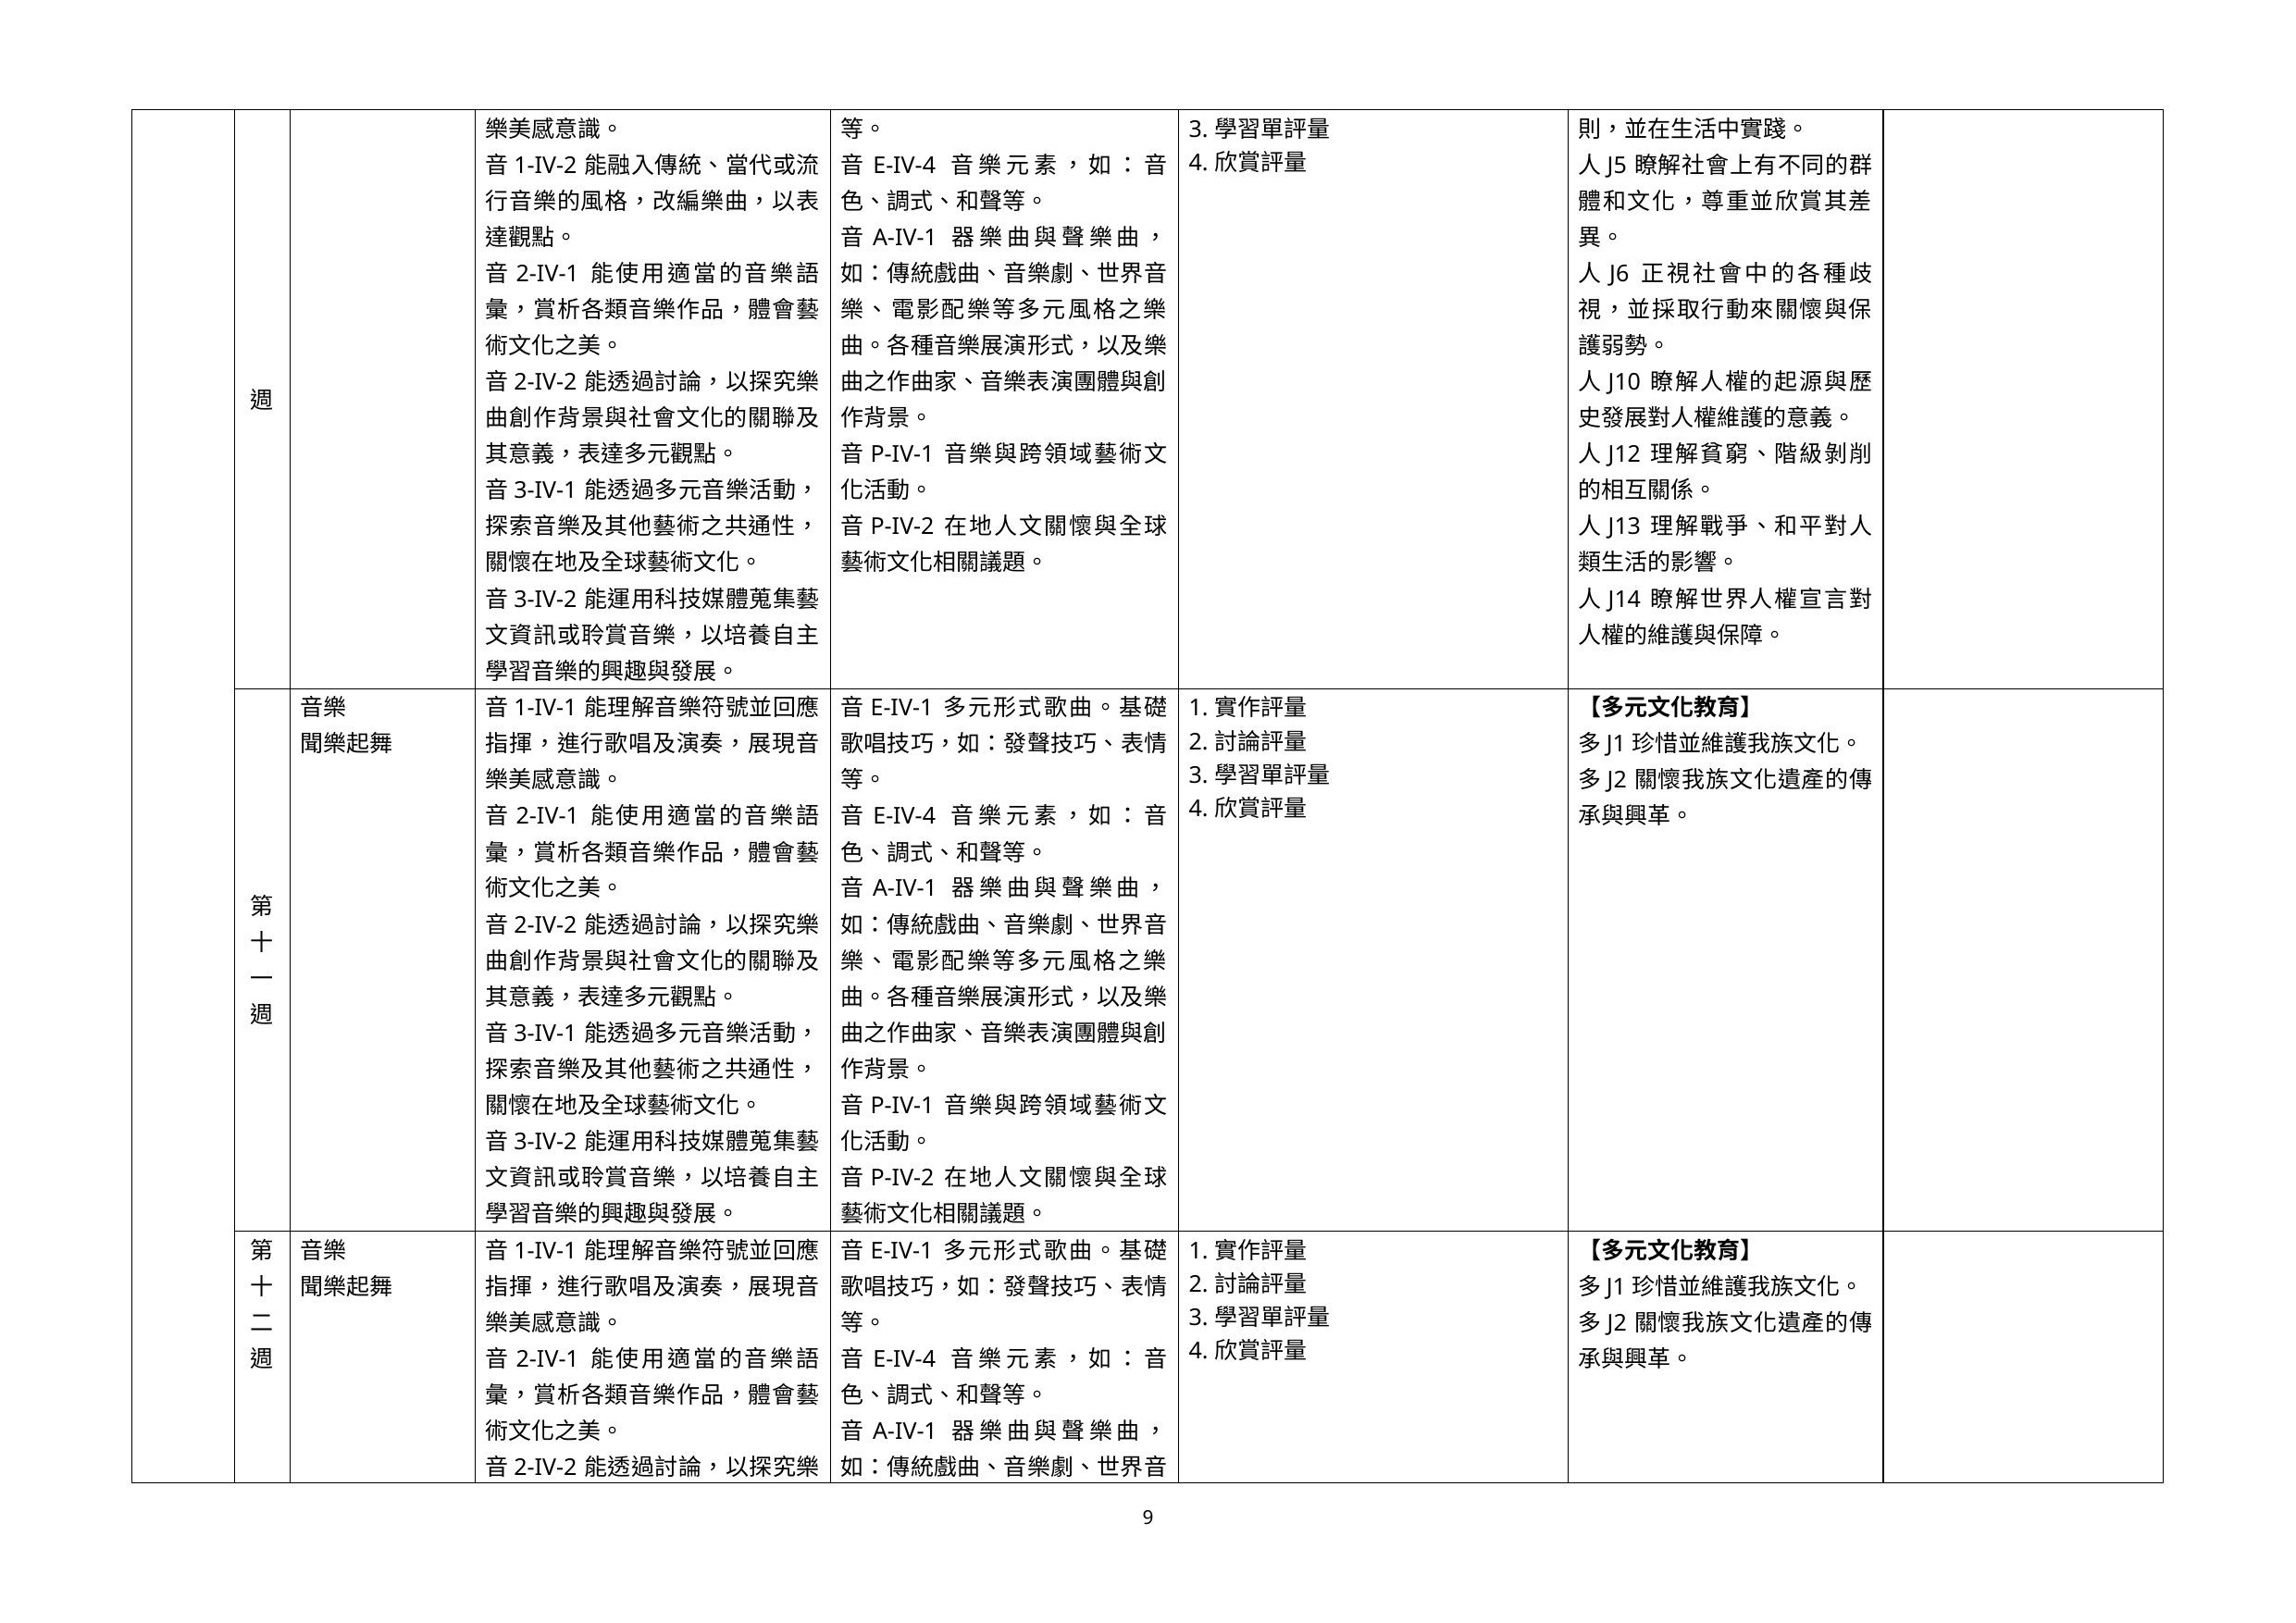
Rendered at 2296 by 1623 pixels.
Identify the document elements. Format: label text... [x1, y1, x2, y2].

table_cell [1884, 689, 2163, 1231]
table_cell [1884, 110, 2163, 688]
table_cell 音樂 聞樂起舞 [291, 689, 475, 1231]
table_cell [291, 110, 475, 688]
table_cell 【多元文化教育】 多J1 珍惜並維護我族文化。 多J2 關懷我族文化遺產的傳承與興革。 [1569, 689, 1882, 1231]
table_cell 樂美感意識。 音1-IV-2 能融入傳統、當代或流行音樂的風格，改編樂曲，以表達觀點。 音2-IV-1 能使用適當的音樂語彙，賞析各類音樂作品，體會藝術文化之美。 音2-IV-2 能透過討論，以探究樂曲創作背景與社會文化的關聯及其意義，表達多元觀點。 音3-IV-1 能透過多元音樂活動，探索音樂及其他藝術之共通性，關懷在地及全球藝術文化。 音3-IV-2 能運用科技媒體蒐集藝文資訊或聆賞音樂，以培養自主學習音樂的興趣與發展。 [476, 110, 830, 688]
table_cell 第十一週 [235, 689, 290, 1231]
table_cell 第十二週 [235, 1232, 290, 1482]
table_cell [1884, 1232, 2163, 1482]
table_cell 【多元文化教育】 多J1 珍惜並維護我族文化。 多J2 關懷我族文化遺產的傳承與興革。 [1569, 1232, 1882, 1482]
table_cell 1. 實作評量 2. 討論評量 3. 學習單評量 4. 欣賞評量 [1179, 689, 1568, 1231]
table_cell 音樂 聞樂起舞 [291, 1232, 475, 1482]
table_cell 音1-IV-1 能理解音樂符號並回應指揮，進行歌唱及演奏，展現音樂美感意識。 音2-IV-1 能使用適當的音樂語彙，賞析各類音樂作品，體會藝術文化之美。 音2-IV-2 能透過討論，以探究樂曲創作背景與社會文化的關聯及其意義，表達多元觀點。 音3-IV-1 能透過多元音樂活動，探索音樂及其他藝術之共通性，關懷在地及全球藝術文化。 音3-IV-2 能運用科技媒體蒐集藝文資訊或聆賞音樂，以培養自主學習音樂的興趣與發展。 [476, 689, 830, 1231]
table_cell 週 [235, 110, 290, 688]
table_cell 音E-IV-1 多元形式歌曲。基礎歌唱技巧，如：發聲技巧、表情等。 音E-IV-4 音樂元素，如：音色、調式、和聲等。 音A-IV-1 器樂曲與聲樂曲，如：傳統戲曲、音樂劇、世界音 [831, 1232, 1178, 1482]
table_cell 1. 實作評量 2. 討論評量 3. 學習單評量 4. 欣賞評量 [1179, 1232, 1568, 1482]
table_cell 3. 學習單評量 4. 欣賞評量 [1179, 110, 1568, 688]
table_cell 音1-IV-1 能理解音樂符號並回應指揮，進行歌唱及演奏，展現音樂美感意識。 音2-IV-1 能使用適當的音樂語彙，賞析各類音樂作品，體會藝術文化之美。 音2-IV-2 能透過討論，以探究樂 [476, 1232, 830, 1482]
table_cell 等。 音E-IV-4 音樂元素，如：音色、調式、和聲等。 音A-IV-1 器樂曲與聲樂曲，如：傳統戲曲、音樂劇、世界音樂、電影配樂等多元風格之樂曲。各種音樂展演形式，以及樂曲之作曲家、音樂表演團體與創作背景。 音P-IV-1 音樂與跨領域藝術文化活動。 音P-IV-2 在地人文關懷與全球藝術文化相關議題。 [831, 110, 1178, 688]
table_cell 則，並在生活中實踐。 人J5 瞭解社會上有不同的群體和文化，尊重並欣賞其差異。 人J6 正視社會中的各種歧視，並採取行動來關懷與保護弱勢。 人J10 瞭解人權的起源與歷史發展對人權維護的意義。 人J12 理解貧窮、階級剝削的相互關係。 人J13 理解戰爭、和平對人類生活的影響。 人J14 瞭解世界人權宣言對人權的維護與保障。 [1569, 110, 1882, 688]
table_cell 音E-IV-1 多元形式歌曲。基礎歌唱技巧，如：發聲技巧、表情等。 音E-IV-4 音樂元素，如：音色、調式、和聲等。 音A-IV-1 器樂曲與聲樂曲，如：傳統戲曲、音樂劇、世界音樂、電影配樂等多元風格之樂曲。各種音樂展演形式，以及樂曲之作曲家、音樂表演團體與創作背景。 音P-IV-1 音樂與跨領域藝術文化活動。 音P-IV-2 在地人文關懷與全球藝術文化相關議題。 [831, 689, 1178, 1231]
